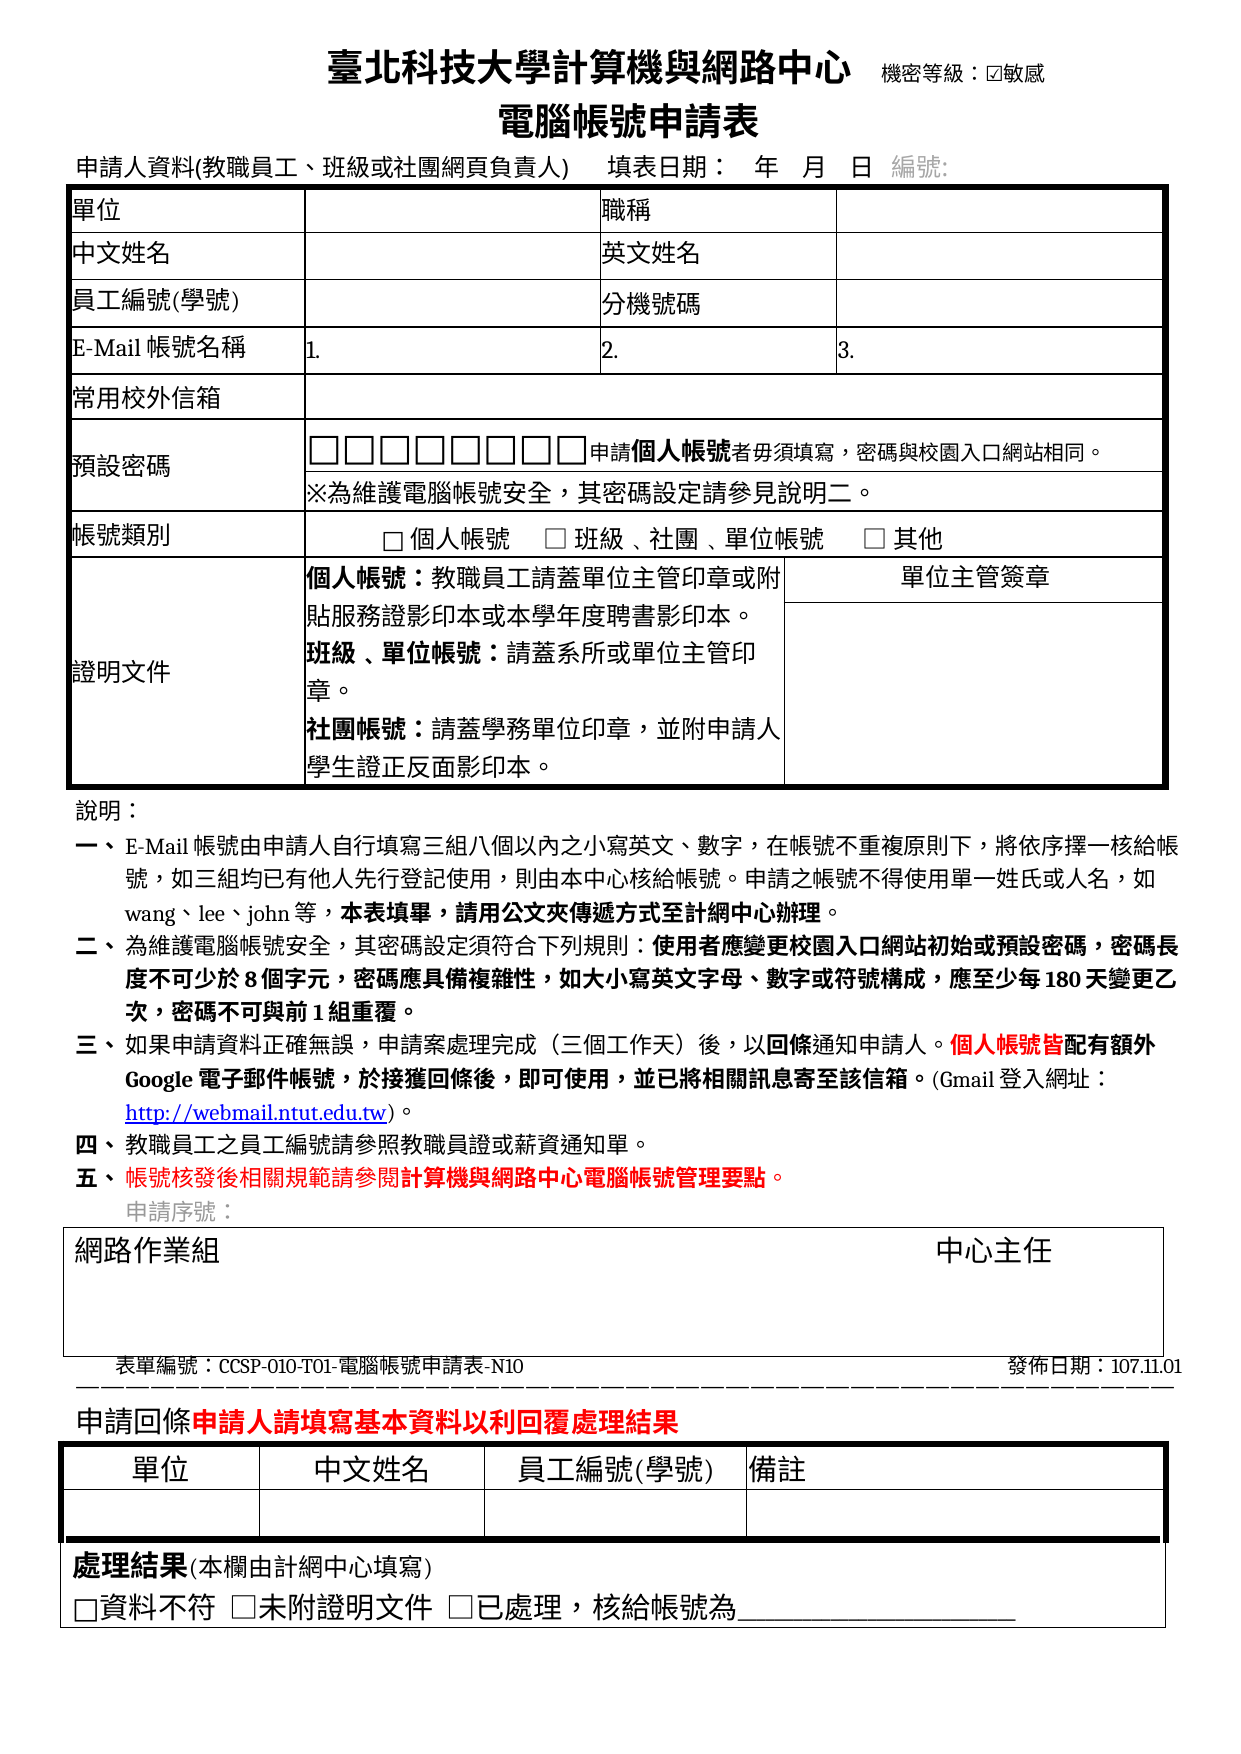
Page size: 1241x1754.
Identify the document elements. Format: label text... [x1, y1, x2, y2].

table_cell [785, 603, 1162, 784]
table_cell 3. [837, 328, 1162, 373]
table_header [837, 190, 1162, 231]
table_cell ※為維護電腦帳號安全，其密碼設定請參見說明二。 [306, 472, 1162, 510]
text 申請回條申請人請填寫基本資料以利回覆處理結果 [75, 1398, 1181, 1441]
table_header 網路作業組 [64, 1228, 431, 1356]
text 電腦帳號申請表 [75, 92, 1181, 146]
table_cell □ 個人帳號 □ 班級﹑社團﹑單位帳號 □ 其他 [306, 512, 1162, 556]
list 教職員工之員工編號請參照教職員證或薪資通知單。 [75, 1127, 1181, 1160]
table_header 備註 [747, 1447, 1163, 1489]
list 帳號核發後相關規範請參閱計算機與網路中心電腦帳號管理要點。 [75, 1160, 1181, 1193]
table_cell 分機號碼 [601, 280, 836, 326]
table_cell 證明文件 [72, 558, 304, 784]
table_cell 員工編號(學號) [72, 280, 304, 326]
table_cell [837, 233, 1162, 279]
table_cell 中文姓名 [72, 233, 304, 279]
table_cell [260, 1490, 484, 1536]
table_cell [306, 375, 1162, 418]
table_header [306, 190, 600, 231]
table_header 員工編號(學號) [485, 1447, 746, 1489]
table_cell 1. [306, 328, 600, 373]
table_cell [306, 280, 600, 326]
list 如果申請資料正確無誤，申請案處理完成（三個工作天）後，以回條通知申請人。個人帳號皆配有額外Google電子郵件帳號，於接獲回條後，即可使用，並已將相關訊息寄至該信箱。(Gmail登入網址：http://webmail.ntut.edu.tw)。 [75, 1027, 1181, 1127]
table_header 職稱 [601, 190, 836, 231]
table_header 單位 [64, 1447, 259, 1489]
text 申請人資料(教職員工、班級或社團網頁負責人) 填表日期： 年 月 日 編號: [75, 146, 1181, 184]
table_cell 預設密碼 [72, 420, 304, 510]
text 說明： [75, 790, 1181, 828]
list E-Mail帳號由申請人自行填寫三組八個以內之小寫英文、數字，在帳號不重複原則下，將依序擇一核給帳號，如三組均已有他人先行登記使用，則由本中心核給帳號。申請之帳號不得使用單一姓氏或人名，如wang、lee、john等，本表填畢，請用公文夾傳遞方式至計網中心辦理。 [75, 828, 1181, 928]
table_cell [306, 233, 600, 279]
table_cell [485, 1490, 746, 1536]
text 申請序號： [125, 1193, 1181, 1227]
table_cell [747, 1490, 1163, 1536]
table_header 中心主任 [825, 1228, 1163, 1356]
list 為維護電腦帳號安全，其密碼設定須符合下列規則：使用者應變更校園入口網站初始或預設密碼，密碼長度不可少於8個字元，密碼應具備複雜性，如大小寫英文字母、數字或符號構成，應至少每180天變更乙次，密碼不可與前1組重覆。 [75, 928, 1181, 1027]
table_cell 處理結果(本欄由計網中心填寫) □資料不符 □未附證明文件 □已處理，核給帳號為______________________________ [61, 1536, 1165, 1627]
table_cell 英文姓名 [601, 233, 836, 279]
text 表單編號：CCSP-010-T01-電腦帳號申請表-N10 發佈日期：107.11.01 [75, 1357, 1181, 1377]
table_cell 帳號類別 [72, 512, 304, 556]
table_cell 單位主管簽章 [785, 558, 1162, 602]
text 臺北科技大學計算機與網路中心 機密等級：☑敏感 [75, 38, 1181, 92]
table_cell □□□□□□□□申請個人帳號者毋須填寫，密碼與校園入口網站相同。 [306, 420, 1162, 471]
table_cell 2. [601, 328, 836, 373]
table_cell 常用校外信箱 [72, 375, 304, 418]
table_cell [64, 1490, 259, 1536]
text ———————————————————————————————————————————— [75, 1377, 1181, 1398]
table_cell 個人帳號：教職員工請蓋單位主管印章或附貼服務證影印本或本學年度聘書影印本。 班級﹑單位帳號：請蓋系所或單位主管印章。 社團帳號：請蓋學務單位印章，並附申請人學生證正反面影印本。 [306, 558, 784, 784]
table_cell [837, 280, 1162, 326]
table_header 單位 [72, 190, 304, 231]
table_cell E-Mail帳號名稱 [72, 328, 304, 373]
table_header [431, 1228, 824, 1356]
table_header 中文姓名 [260, 1447, 484, 1489]
